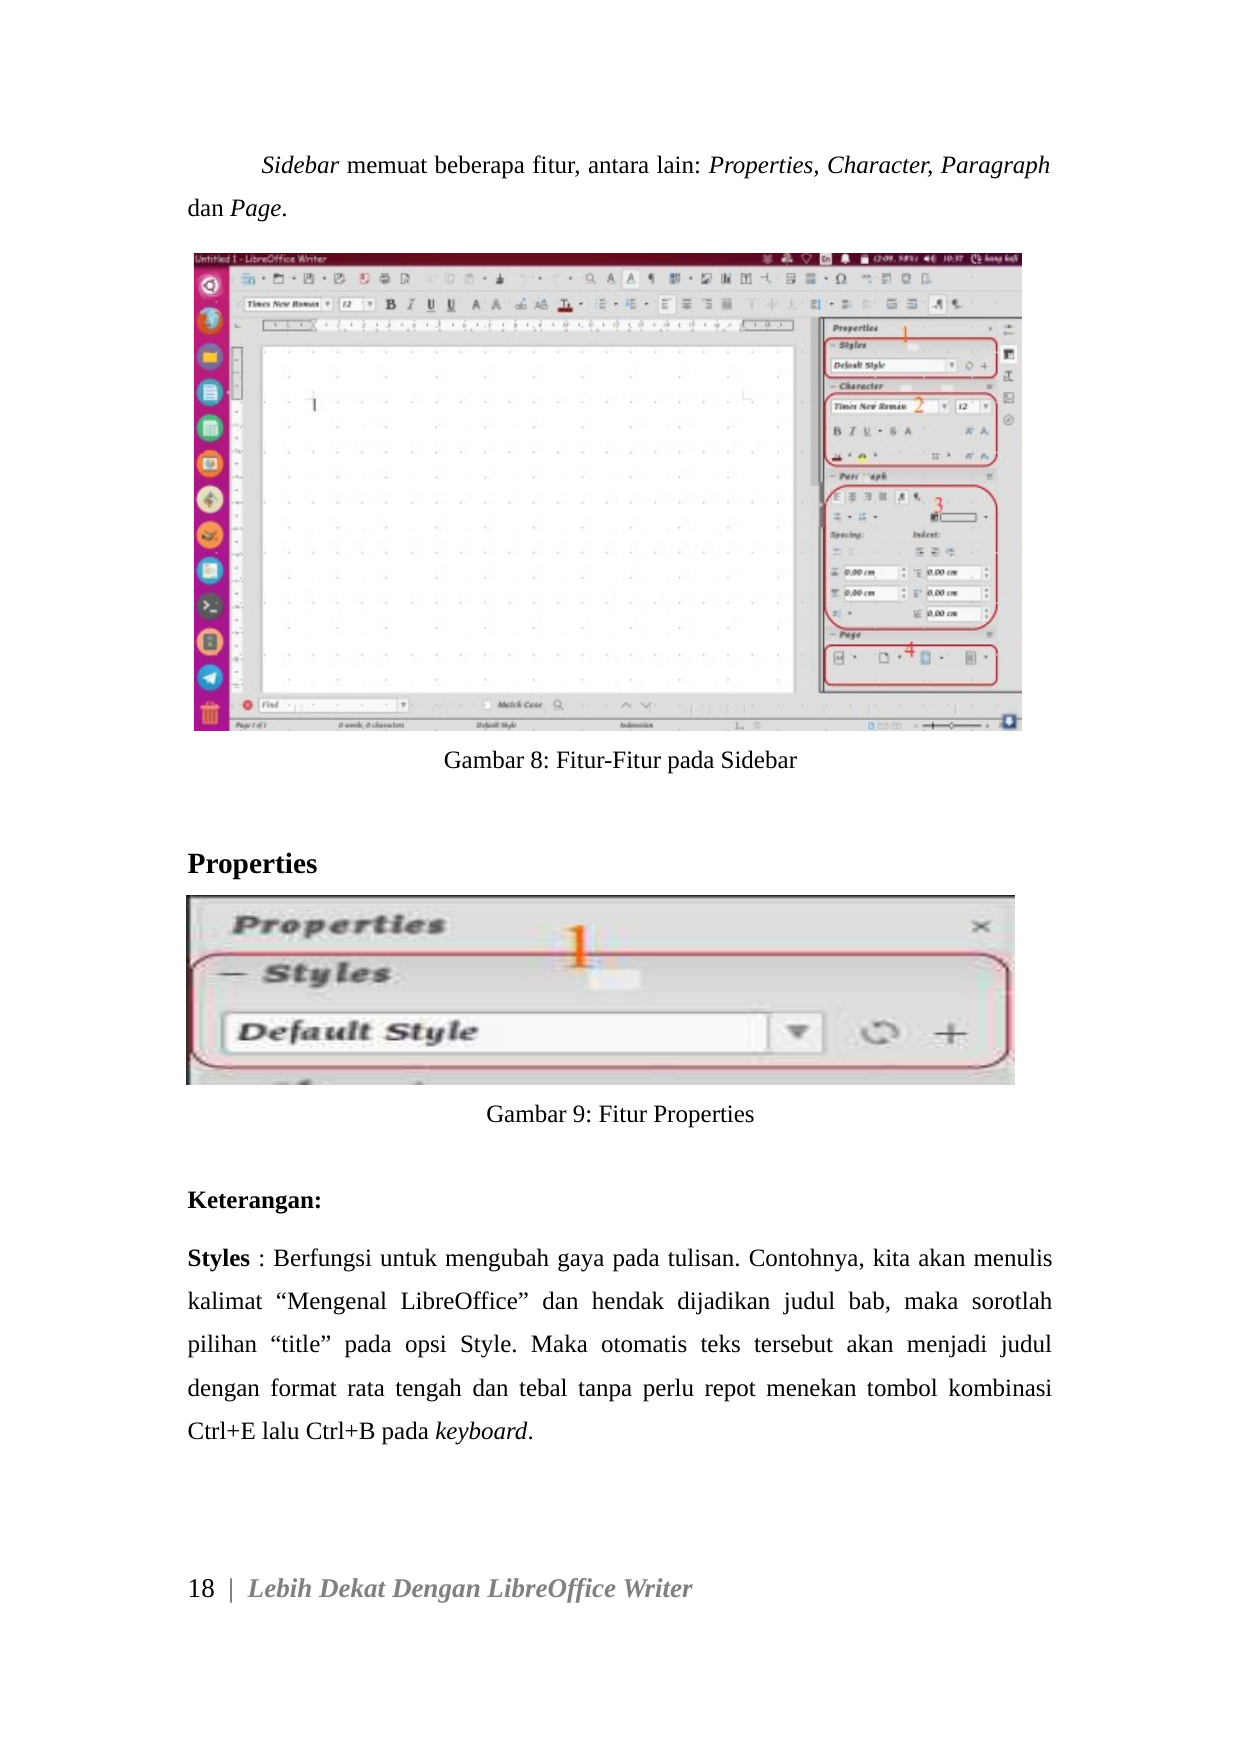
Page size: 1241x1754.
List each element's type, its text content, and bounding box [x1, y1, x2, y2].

picture [193, 253, 1022, 731]
picture [186, 895, 1015, 1085]
text Gambar 8: Fitur-Fitur pada Sidebar [187, 236, 1053, 774]
text Gambar 9: Fitur Properties [187, 909, 1053, 1128]
text Styles : Berfungsi untuk mengubah gaya pada tulisan. Contohnya, kita akan menulis kalimat “Mengenal LibreOffice” dan hendak dijadikan judul bab, maka sorotlah pilihan “title” pada opsi Style. Maka otomatis teks tersebut akan menjadi judul dengan format rata tengah dan tebal tanpa perlu repot menekan tombol kombinasi Ctrl+E lalu Ctrl+B pada keyboard. [187, 1243, 1053, 1444]
text Keterangan: [187, 1186, 1053, 1214]
subtitle Properties [187, 846, 1053, 879]
text Sidebar memuat beberapa fitur, antara lain: Properties, Character, Paragraph dan Page. [187, 150, 1053, 222]
